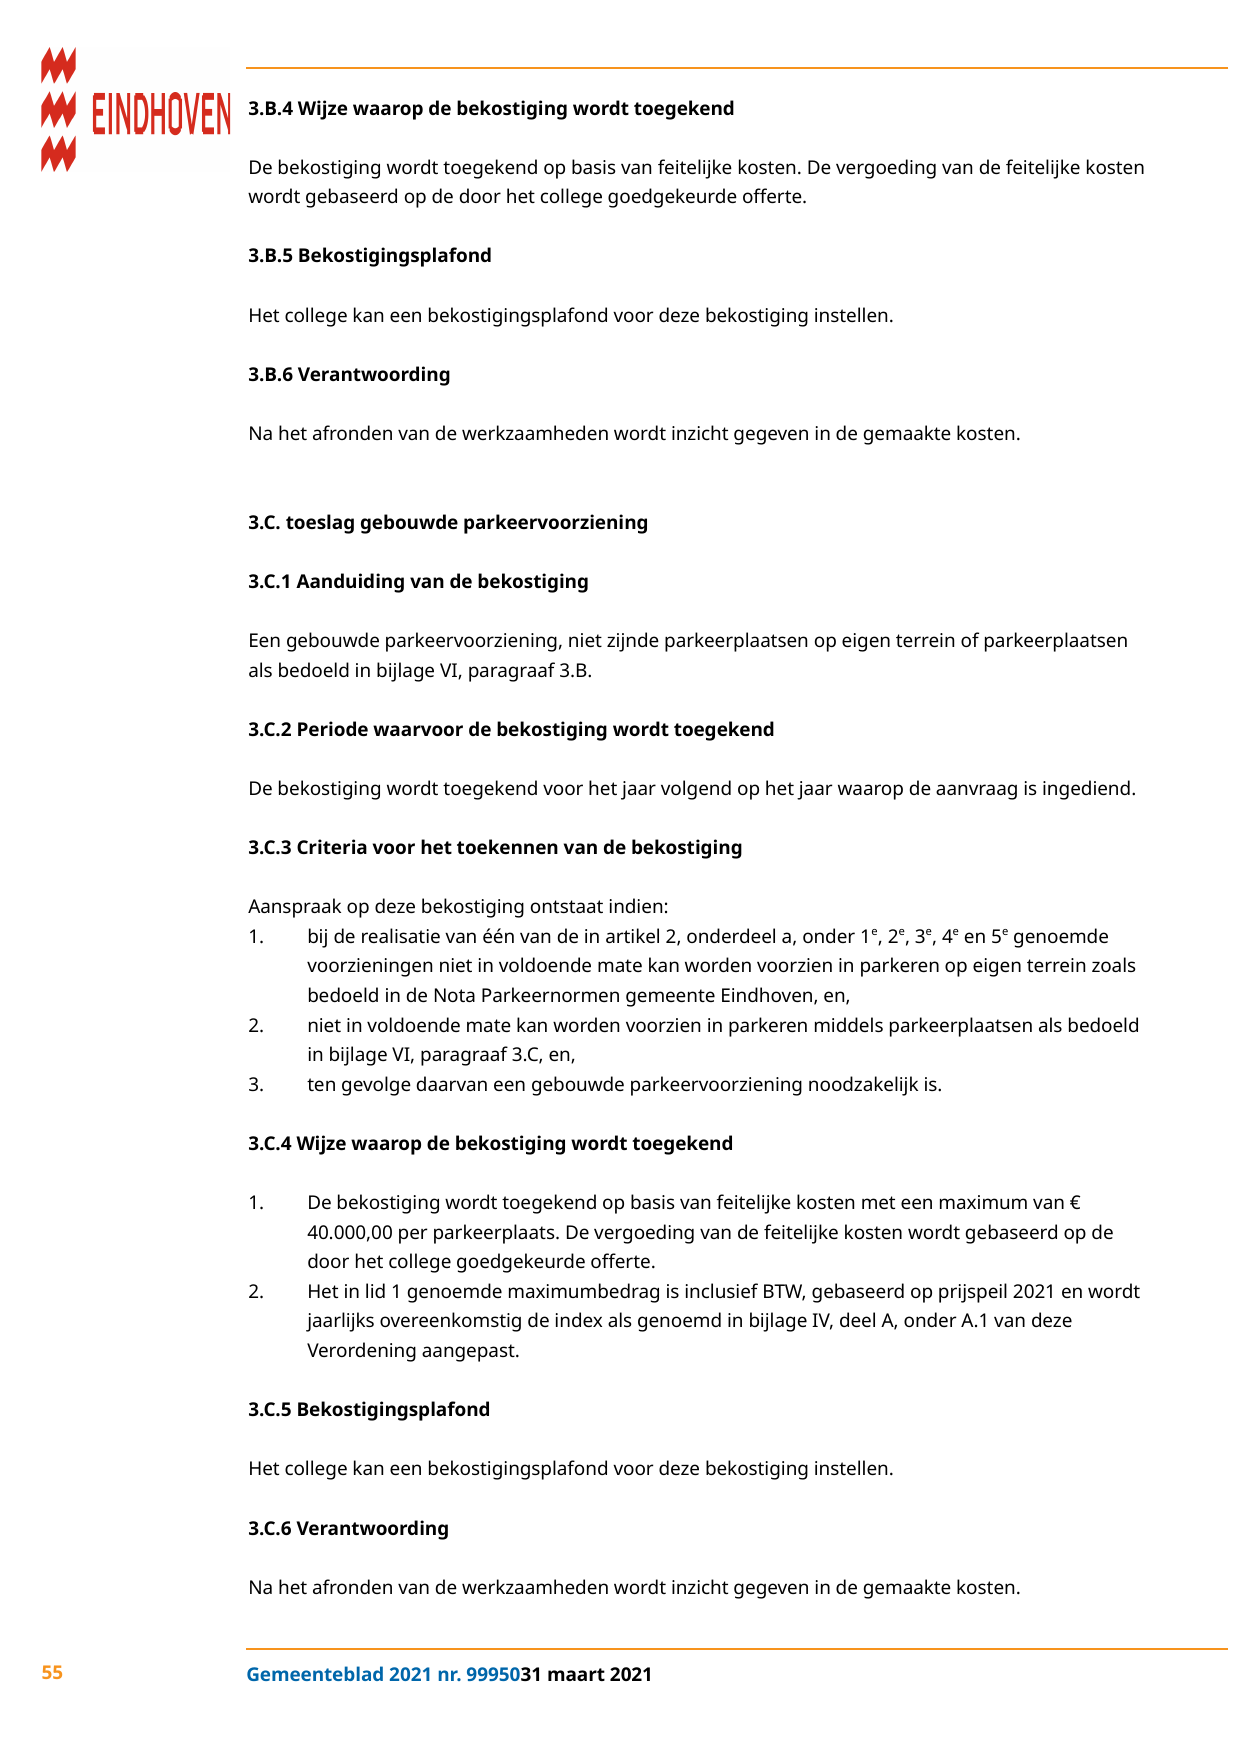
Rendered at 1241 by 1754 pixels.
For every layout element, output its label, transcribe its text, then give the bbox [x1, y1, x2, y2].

text 3.C.2 Periode waarvoor de bekostiging wordt toegekend [248, 716, 1152, 742]
text Na het afronden van de werkzaamheden wordt inzicht gegeven in de gemaakte kosten. [248, 1574, 1152, 1600]
text 3.C.1 Aanduiding van de bekostiging [248, 568, 1152, 594]
text Aanspraak op deze bekostiging ontstaat indien: [248, 893, 1152, 919]
text De bekostiging wordt toegekend op basis van feitelijke kosten. De vergoeding van de feitelijke kosten wordt gebaseerd op de door het college goedgekeurde offerte. [248, 154, 1152, 209]
text 3.C.6 Verantwoording [248, 1515, 1152, 1541]
text De bekostiging wordt toegekend voor het jaar volgend op het jaar waarop de aanvraag is ingediend. [248, 775, 1152, 801]
text Een gebouwde parkeervoorziening, niet zijnde parkeerplaatsen op eigen terrein of parkeerplaatsen als bedoeld in bijlage VI, paragraaf 3.B. [248, 627, 1152, 683]
text Het college kan een bekostigingsplafond voor deze bekostiging instellen. [248, 302, 1152, 328]
list Het in lid 1 genoemde maximumbedrag is inclusief BTW, gebaseerd op prijspeil 2021 en wordt jaarlijks overeenkomstig de index als genoemd in bijlage IV, deel A, onder A.1 van deze Verordening aangepast. [248, 1278, 1152, 1363]
text 3.B.5 Bekostigingsplafond [248, 243, 1152, 268]
text 3.B.4 Wijze waarop de bekostiging wordt toegekend [248, 95, 1152, 121]
text Na het afronden van de werkzaamheden wordt inzicht gegeven in de gemaakte kosten. [248, 420, 1152, 446]
text 3.C.3 Criteria voor het toekennen van de bekostiging [248, 834, 1152, 860]
list bij de realisatie van één van de in artikel 2, onderdeel a, onder 1e, 2e, 3e, 4e en 5e genoemde voorzieningen niet in voldoende mate kan worden voorzien in parkeren op eigen terrein zoals bedoeld in de Nota Parkeernormen gemeente Eindhoven, en, [248, 923, 1152, 1008]
text Het college kan een bekostigingsplafond voor deze bekostiging instellen. [248, 1456, 1152, 1481]
text 3.C. toeslag gebouwde parkeervoorziening [248, 509, 1152, 535]
text 3.B.6 Verantwoording [248, 361, 1152, 387]
picture [41, 47, 231, 172]
text 3.C.4 Wijze waarop de bekostiging wordt toegekend [248, 1130, 1152, 1156]
list ten gevolge daarvan een gebouwde parkeervoorziening noodzakelijk is. [248, 1071, 1152, 1097]
list niet in voldoende mate kan worden voorzien in parkeren middels parkeerplaatsen als bedoeld in bijlage VI, paragraaf 3.C, en, [248, 1012, 1152, 1067]
text 3.C.5 Bekostigingsplafond [248, 1396, 1152, 1422]
list De bekostiging wordt toegekend op basis van feitelijke kosten met een maximum van € 40.000,00 per parkeerplaats. De vergoeding van de feitelijke kosten wordt gebaseerd op de door het college goedgekeurde offerte. [248, 1189, 1152, 1274]
